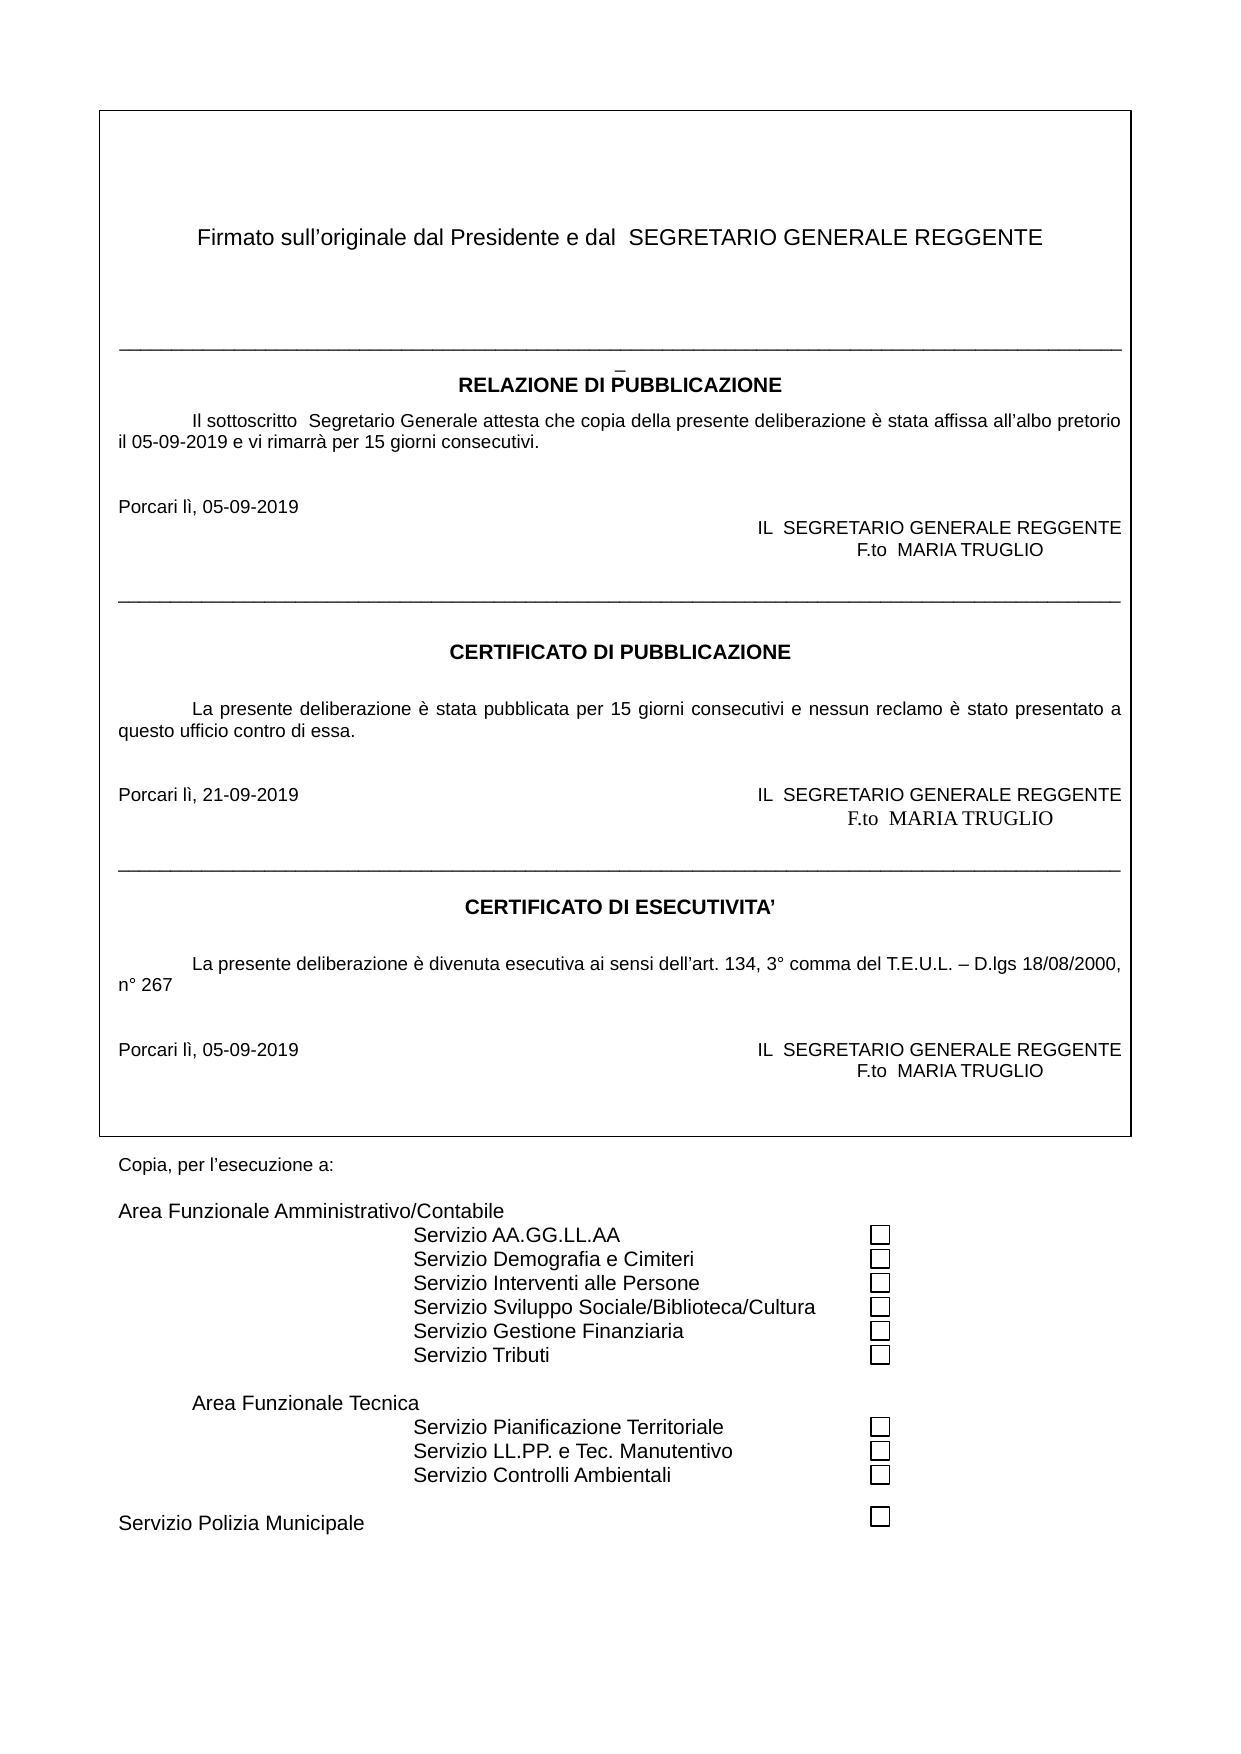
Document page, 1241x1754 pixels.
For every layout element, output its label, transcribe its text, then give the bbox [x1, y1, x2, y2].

text Servizio AA.GG.LL.AA [118, 1223, 1122, 1247]
text La presente deliberazione è divenuta esecutiva ai sensi dell’art. 134, 3° comma del T.E.U.L. – D.lgs 18/08/2000, n° 267 [118, 952, 1122, 996]
text IL SEGRETARIO GENERALE REGGENTE [118, 517, 1122, 539]
text Area Funzionale Amministrativo/Contabile [118, 1199, 1122, 1223]
text Servizio LL.PP. e Tec. Manutentivo [118, 1439, 1122, 1463]
text Porcari lì, 21-09-2019 IL SEGRETARIO GENERALE REGGENTE [118, 784, 1122, 806]
text Servizio Tributi [118, 1343, 1122, 1367]
text Il sottoscritto Segretario Generale attesta che copia della presente deliberazione è stata affissa all’albo pretorio il 05-09-2019 e vi rimarrà per 15 giorni consecutivi. [118, 409, 1122, 452]
text Servizio Sviluppo Sociale/Biblioteca/Cultura [118, 1295, 1122, 1319]
text Servizio Controlli Ambientali [118, 1463, 1122, 1487]
text La presente deliberazione è stata pubblicata per 15 giorni consecutivi e nessun reclamo è stato presentato a questo ufficio contro di essa. [118, 698, 1122, 741]
text Porcari lì, 05-09-2019 [118, 496, 1122, 517]
text Firmato sull’originale dal Presidente e dal SEGRETARIO GENERALE REGGENTE [118, 224, 1122, 251]
text Area Funzionale Tecnica [118, 1391, 1122, 1415]
text ________________________________________________________________________________________________ [118, 582, 1122, 603]
text F.to MARIA TRUGLIO [118, 539, 1122, 560]
text Servizio Interventi alle Persone [118, 1271, 1122, 1295]
text Servizio Polizia Municipale [118, 1511, 1122, 1535]
text _________________________________________________________________________________________________ [118, 330, 1122, 373]
subtitle CERTIFICATO DI ESECUTIVITA’ [118, 894, 1122, 918]
text F.to MARIA TRUGLIO [118, 1060, 1122, 1082]
text Porcari lì, 05-09-2019 IL SEGRETARIO GENERALE REGGENTE [118, 1039, 1122, 1060]
text Servizio Pianificazione Territoriale [118, 1415, 1122, 1439]
text Servizio Demografia e Cimiteri [118, 1247, 1122, 1271]
text F.to MARIA TRUGLIO [118, 806, 1122, 830]
subtitle CERTIFICATO DI PUBBLICAZIONE [118, 640, 1122, 664]
text Servizio Gestione Finanziaria [118, 1319, 1122, 1343]
subtitle RELAZIONE DI PUBBLICAZIONE [118, 373, 1122, 397]
text Copia, per l’esecuzione a: [118, 1154, 1122, 1175]
text ________________________________________________________________________________________________ [118, 851, 1122, 873]
